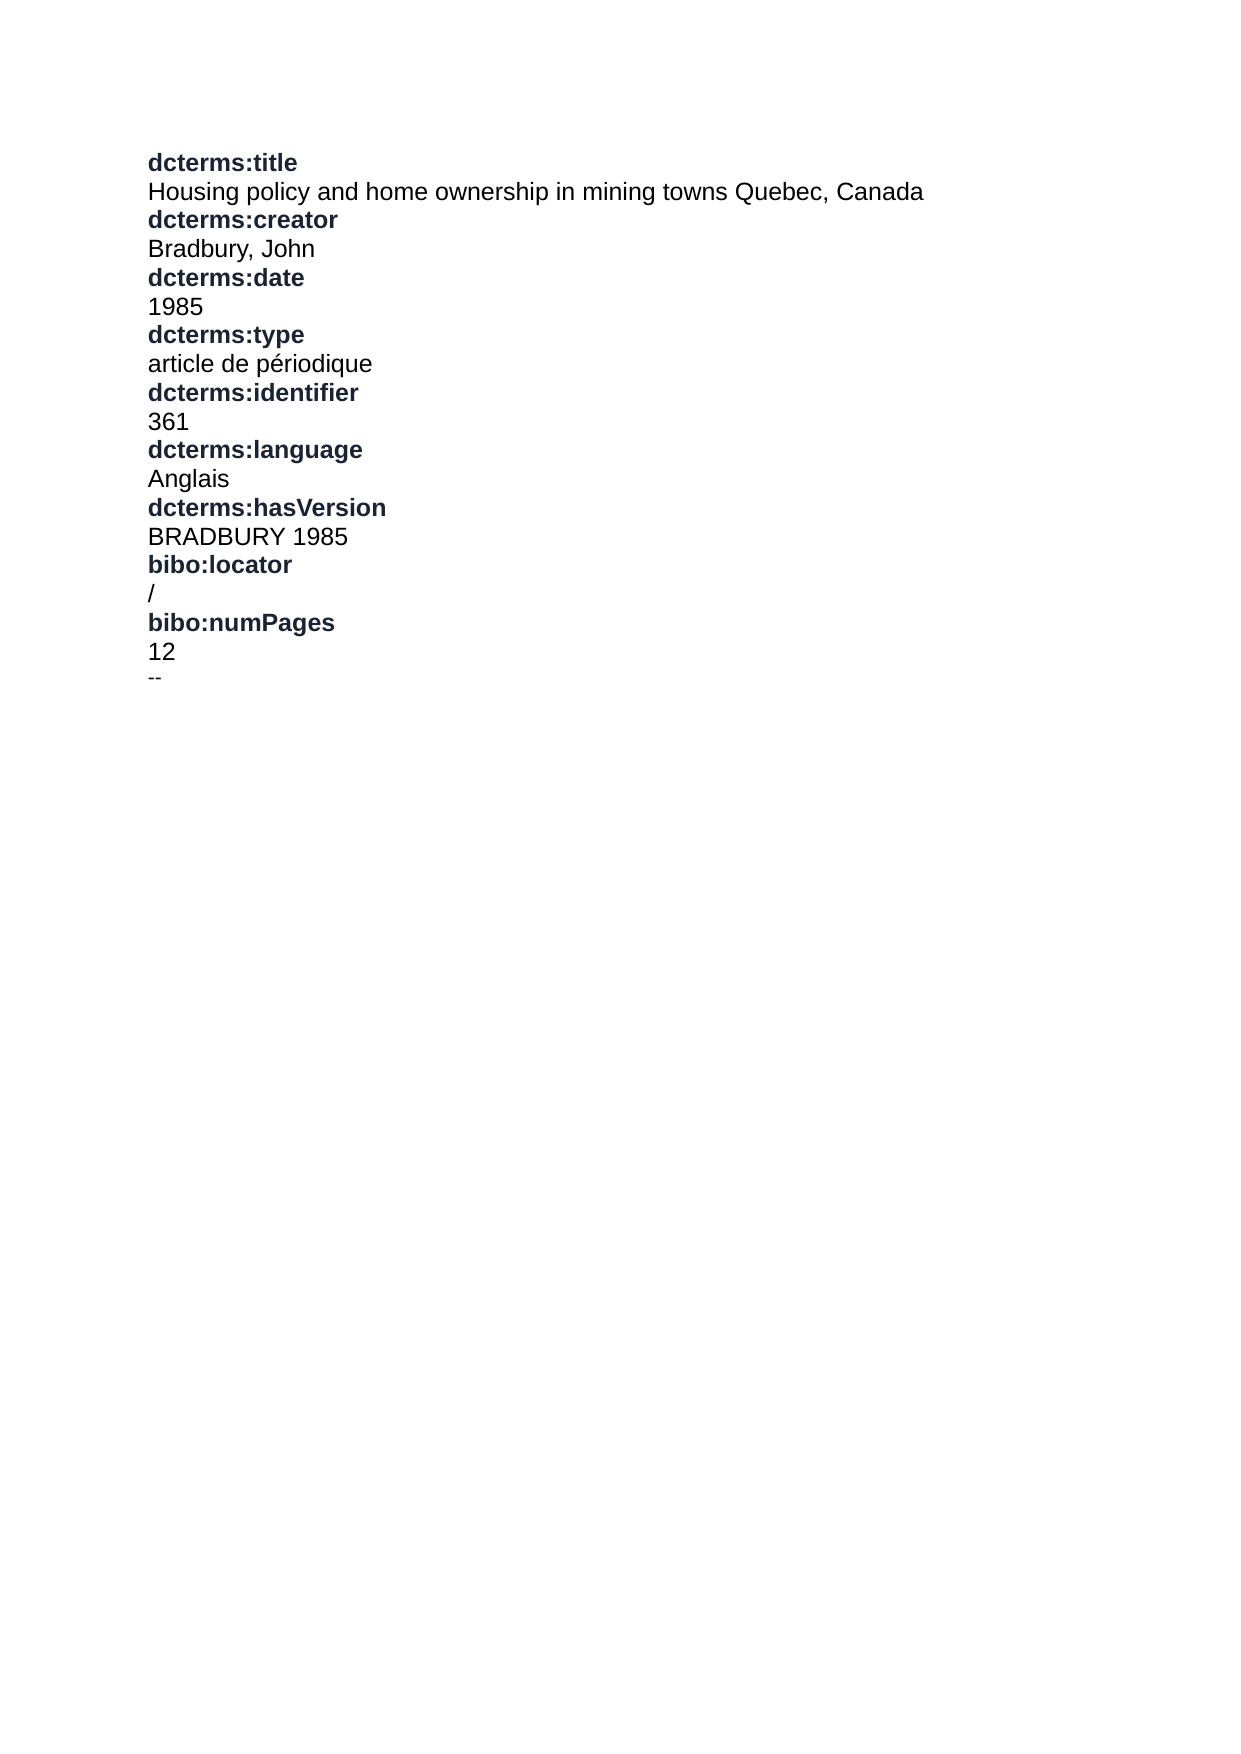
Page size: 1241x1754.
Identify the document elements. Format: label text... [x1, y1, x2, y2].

text dcterms:type [148, 320, 1092, 349]
text Housing policy and home ownership in mining towns Quebec, Canada [148, 176, 1092, 205]
text bibo:locator [148, 550, 1092, 579]
text -- [148, 665, 1092, 689]
text BRADBURY 1985 [148, 521, 1092, 550]
text dcterms:date [148, 263, 1092, 291]
text article de périodique [148, 349, 1092, 378]
text dcterms:title [148, 148, 1092, 176]
text dcterms:identifier [148, 378, 1092, 406]
text dcterms:hasVersion [148, 493, 1092, 521]
text Bradbury, John [148, 234, 1092, 263]
text 12 [148, 636, 1092, 665]
text 361 [148, 406, 1092, 435]
text / [148, 579, 1092, 608]
text bibo:numPages [148, 608, 1092, 636]
text dcterms:language [148, 435, 1092, 464]
text 1985 [148, 291, 1092, 320]
text dcterms:creator [148, 205, 1092, 234]
text Anglais [148, 464, 1092, 493]
